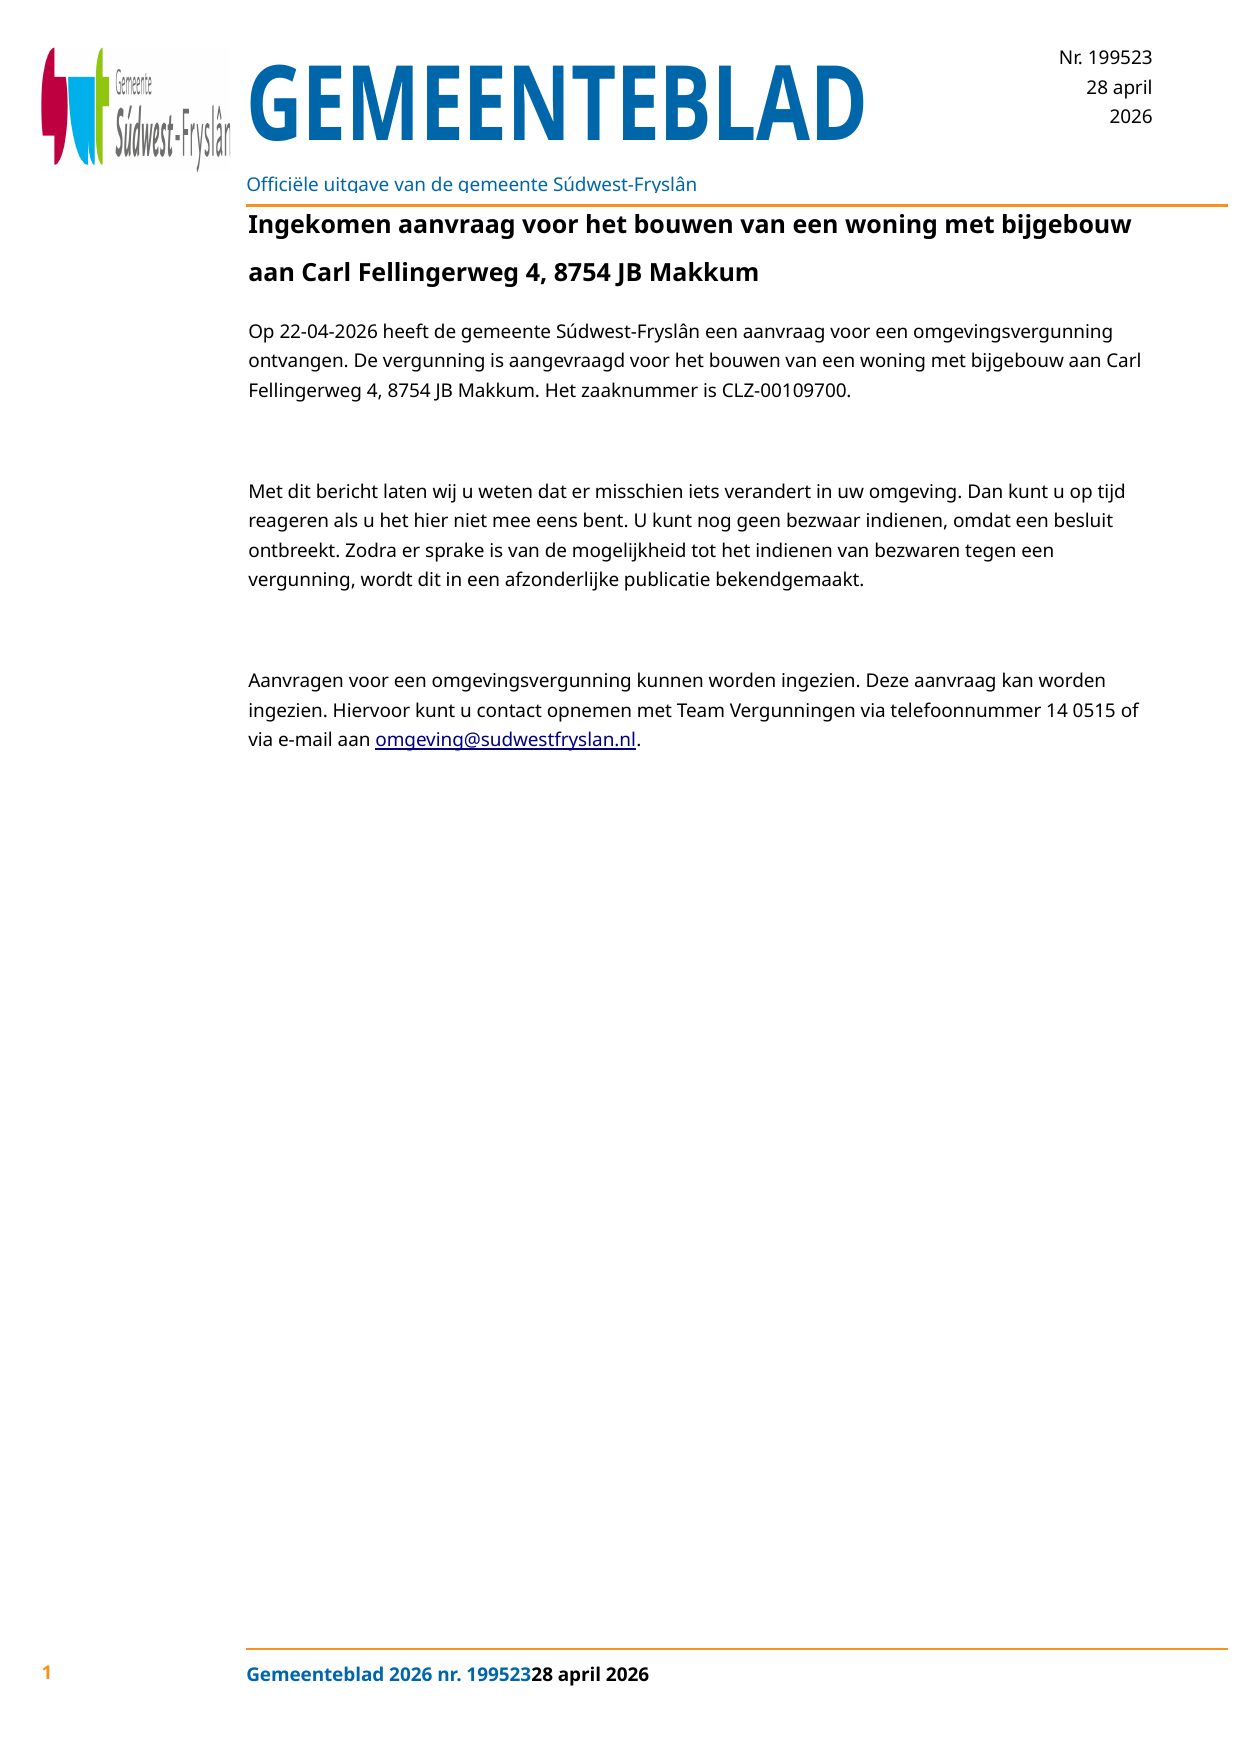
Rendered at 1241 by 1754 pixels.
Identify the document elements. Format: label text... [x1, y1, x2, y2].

text Ingekomen aanvraag voor het bouwen van een woning met bijgebouw aan Carl Fellingerweg 4, 8754 JB Makkum [248, 207, 1152, 288]
text Met dit bericht laten wij u weten dat er misschien iets verandert in uw omgeving. Dan kunt u op tijd reageren als u het hier niet mee eens bent. U kunt nog geen bezwaar indienen, omdat een besluit ontbreekt. Zodra er sprake is van de mogelijkheid tot het indienen van bezwaren tegen een vergunning, wordt dit in een afzonderlijke publicatie bekendgemaakt. [248, 478, 1152, 592]
text Op 22-04-2026 heeft de gemeente Súdwest-Fryslân een aanvraag voor een omgevingsvergunning ontvangen. De vergunning is aangevraagd voor het bouwen van een woning met bijgebouw aan Carl Fellingerweg 4, 8754 JB Makkum. Het zaaknummer is CLZ-00109700. [248, 318, 1152, 403]
text Aanvragen voor een omgevingsvergunning kunnen worden ingezien. Deze aanvraag kan worden ingezien. Hiervoor kunt u contact opnemen met Team Vergunningen via telefoonnummer 14 0515 of via e-mail aan omgeving@sudwestfryslan.nl. [248, 667, 1152, 752]
picture [41, 47, 231, 172]
